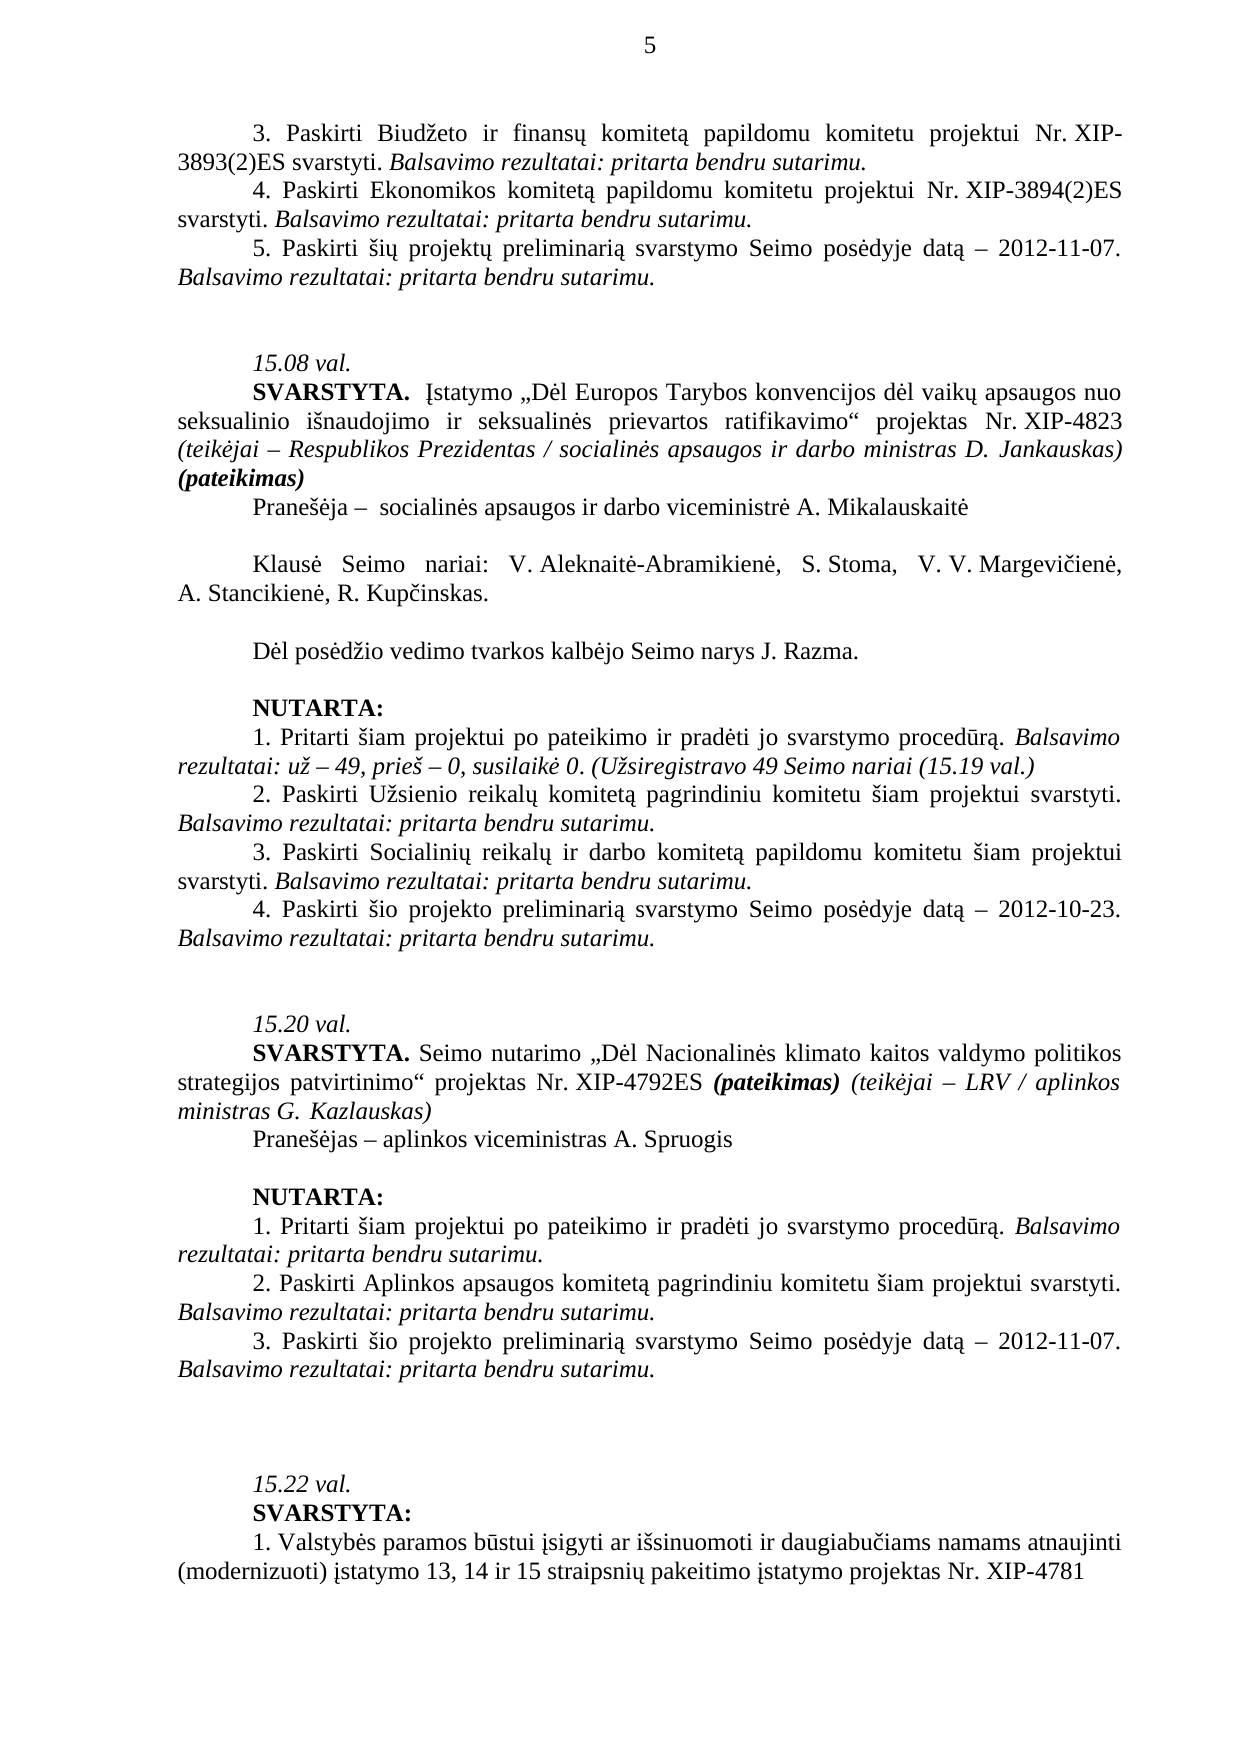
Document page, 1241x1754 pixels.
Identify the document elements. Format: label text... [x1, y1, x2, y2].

text NUTARTA: [177, 1182, 1122, 1211]
text SVARSTYTA: [177, 1498, 1122, 1527]
text 15.08 val. [177, 348, 1122, 377]
text 1. Valstybės paramos būstui įsigyti ar išsinuomoti ir daugiabučiams namams atnaujinti (modernizuoti) įstatymo 13, 14 ir 15 straipsnių pakeitimo įstatymo projektas Nr. XIP-4781 [177, 1527, 1122, 1584]
text 1. Pritarti šiam projektui po pateikimo ir pradėti jo svarstymo procedūrą. Balsavimo rezultatai: už – 49, prieš – 0, susilaikė 0. (Užsiregistravo 49 Seimo nariai (15.19 val.) [177, 722, 1122, 779]
text SVARSTYTA. Įstatymo „Dėl Europos Tarybos konvencijos dėl vaikų apsaugos nuo seksualinio išnaudojimo ir seksualinės prievartos ratifikavimo“ projektas Nr. XIP-4823 (teikėjai – Respublikos Prezidentas / socialinės apsaugos ir darbo ministras D. Jankauskas) (pateikimas) [177, 377, 1122, 492]
text NUTARTA: [177, 693, 1122, 722]
text 15.20 val. [177, 1009, 1122, 1038]
text 5. Paskirti šių projektų preliminarią svarstymo Seimo posėdyje datą – 2012-11-07. Balsavimo rezultatai: pritarta bendru sutarimu. [177, 233, 1122, 291]
text Klausė Seimo nariai: V. Aleknaitė-Abramikienė, S. Stoma, V. V. Margevičienė, A. Stancikienė, R. Kupčinskas. [177, 549, 1122, 607]
text Dėl posėdžio vedimo tvarkos kalbėjo Seimo narys J. Razma. [177, 636, 1122, 664]
text 1. Pritarti šiam projektui po pateikimo ir pradėti jo svarstymo procedūrą. Balsavimo rezultatai: pritarta bendru sutarimu. [177, 1211, 1122, 1268]
text 2. Paskirti Užsienio reikalų komitetą pagrindiniu komitetu šiam projektui svarstyti. Balsavimo rezultatai: pritarta bendru sutarimu. [177, 779, 1122, 837]
text 15.22 val. [177, 1469, 1122, 1498]
text Pranešėja – socialinės apsaugos ir darbo viceministrė A. Mikalauskaitė [177, 492, 1122, 521]
text 4. Paskirti Ekonomikos komitetą papildomu komitetu projektui Nr. XIP-3894(2)ES svarstyti. Balsavimo rezultatai: pritarta bendru sutarimu. [177, 176, 1122, 233]
text 3. Paskirti Biudžeto ir finansų komitetą papildomu komitetu projektui Nr. XIP-3893(2)ES svarstyti. Balsavimo rezultatai: pritarta bendru sutarimu. [177, 118, 1122, 176]
text 3. Paskirti šio projekto preliminarią svarstymo Seimo posėdyje datą – 2012-11-07. Balsavimo rezultatai: pritarta bendru sutarimu. [177, 1326, 1122, 1383]
text Pranešėjas – aplinkos viceministras A. Spruogis [177, 1124, 1122, 1153]
text SVARSTYTA. Seimo nutarimo „Dėl Nacionalinės klimato kaitos valdymo politikos strategijos patvirtinimo“ projektas Nr. XIP-4792ES (pateikimas) (teikėjai – LRV / aplinkos ministras G. Kazlauskas) [177, 1038, 1122, 1124]
text 4. Paskirti šio projekto preliminarią svarstymo Seimo posėdyje datą – 2012-10-23. Balsavimo rezultatai: pritarta bendru sutarimu. [177, 894, 1122, 952]
text 2. Paskirti Aplinkos apsaugos komitetą pagrindiniu komitetu šiam projektui svarstyti. Balsavimo rezultatai: pritarta bendru sutarimu. [177, 1268, 1122, 1326]
text 3. Paskirti Socialinių reikalų ir darbo komitetą papildomu komitetu šiam projektui svarstyti. Balsavimo rezultatai: pritarta bendru sutarimu. [177, 837, 1122, 894]
